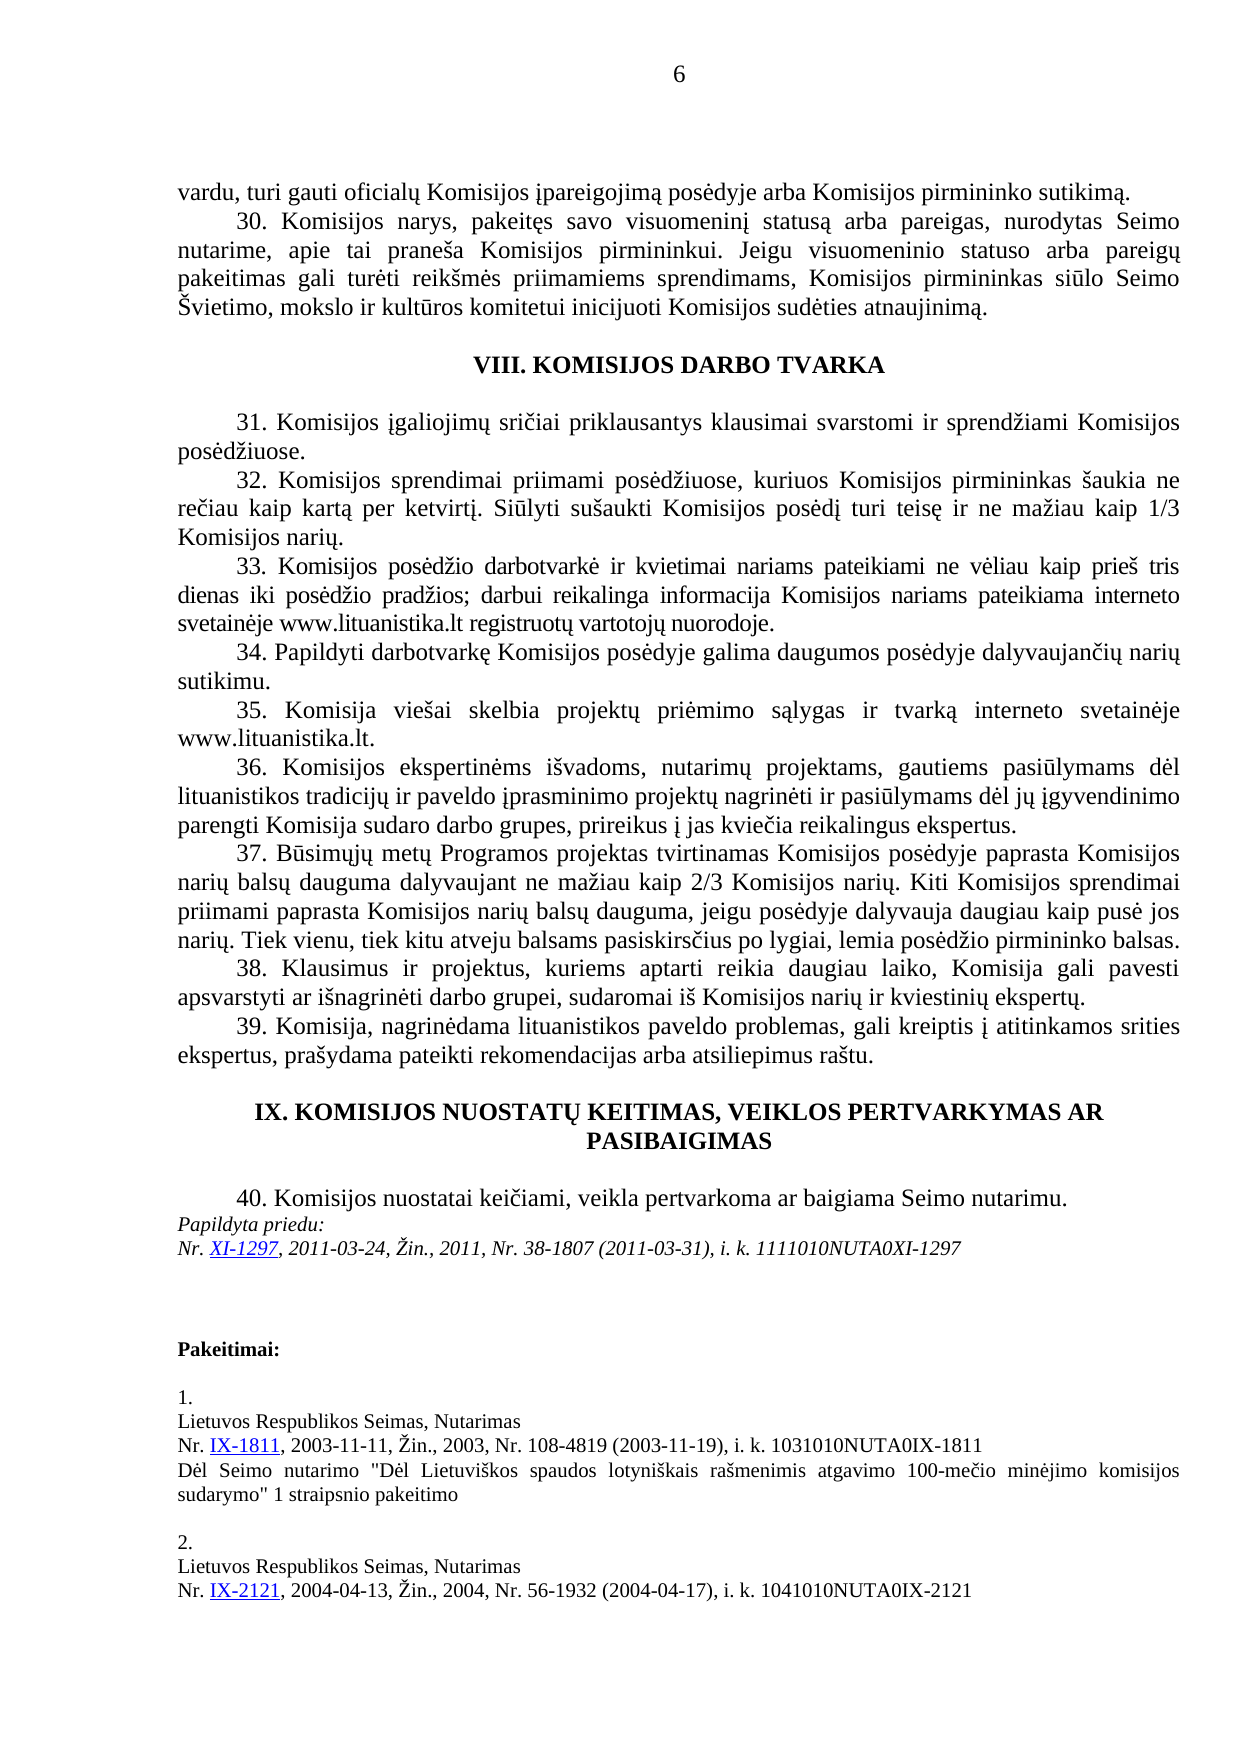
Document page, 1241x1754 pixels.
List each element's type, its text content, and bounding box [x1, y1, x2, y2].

text Nr. IX-1811, 2003-11-11, Žin., 2003, Nr. 108-4819 (2003-11-19), i. k. 1031010NUTA0IX-1811 [177, 1433, 1181, 1457]
text 35. Komisija viešai skelbia projektų priėmimo sąlygas ir tvarką interneto svetainėje www.lituanistika.lt. [177, 695, 1181, 752]
text 36. Komisijos ekspertinėms išvadoms, nutarimų projektams, gautiems pasiūlymams dėl lituanistikos tradicijų ir paveldo įprasminimo projektų nagrinėti ir pasiūlymams dėl jų įgyvendinimo parengti Komisija sudaro darbo grupes, prireikus į jas kviečia reikalingus ekspertus. [177, 752, 1181, 838]
text 40. Komisijos nuostatai keičiami, veikla pertvarkoma ar baigiama Seimo nutarimu. [177, 1183, 1181, 1212]
text Nr. XI-1297, 2011-03-24, Žin., 2011, Nr. 38-1807 (2011-03-31), i. k. 1111010NUTA0XI-1297 [177, 1236, 1181, 1260]
text Lietuvos Respublikos Seimas, Nutarimas [177, 1409, 1181, 1433]
text 33. Komisijos posėdžio darbotvarkė ir kvietimai nariams pateikiami ne vėliau kaip prieš tris dienas iki posėdžio pradžios; darbui reikalinga informacija Komisijos nariams pateikiama interneto svetainėje www.lituanistika.lt registruotų vartotojų nuorodoje. [177, 551, 1181, 637]
text 38. Klausimus ir projektus, kuriems aptarti reikia daugiau laiko, Komisija gali pavesti apsvarstyti ar išnagrinėti darbo grupei, sudaromai iš Komisijos narių ir kviestinių ekspertų. [177, 953, 1181, 1011]
text VIII. KOMISIJOS DARBO tvarka [177, 350, 1181, 378]
text vardu, turi gauti oficialų Komisijos įpareigojimą posėdyje arba Komisijos pirmininko sutikimą. [177, 177, 1181, 206]
text Nr. IX-2121, 2004-04-13, Žin., 2004, Nr. 56-1932 (2004-04-17), i. k. 1041010NUTA0IX-2121 [177, 1578, 1181, 1602]
text Papildyta priedu: [177, 1212, 1181, 1236]
text 1. [177, 1385, 1181, 1409]
text Pakeitimai: [177, 1337, 1181, 1361]
text 37. Būsimųjų metų Programos projektas tvirtinamas Komisijos posėdyje paprasta Komisijos narių balsų dauguma dalyvaujant ne mažiau kaip 2/3 Komisijos narių. Kiti Komisijos sprendimai priimami paprasta Komisijos narių balsų dauguma, jeigu posėdyje dalyvauja daugiau kaip pusė jos narių. Tiek vienu, tiek kitu atveju balsams pasiskirsčius po lygiai, lemia posėdžio pirmininko balsas. [177, 838, 1181, 953]
text 31. Komisijos įgaliojimų sričiai priklausantys klausimai svarstomi ir sprendžiami Komisijos posėdžiuose. [177, 407, 1181, 465]
text 30. Komisijos narys, pakeitęs savo visuomeninį statusą arba pareigas, nurodytas Seimo nutarime, apie tai praneša Komisijos pirmininkui. Jeigu visuomeninio statuso arba pareigų pakeitimas gali turėti reikšmės priimamiems sprendimams, Komisijos pirmininkas siūlo Seimo Švietimo, mokslo ir kultūros komitetui inicijuoti Komisijos sudėties atnaujinimą. [177, 206, 1181, 321]
text 32. Komisijos sprendimai priimami posėdžiuose, kuriuos Komisijos pirmininkas šaukia ne rečiau kaip kartą per ketvirtį. Siūlyti sušaukti Komisijos posėdį turi teisę ir ne mažiau kaip 1/3 Komisijos narių. [177, 465, 1181, 551]
text IX. KOMISIJOS NUOSTATŲ KEITIMAS, VEIKLOS PERTVARKYMAS Ar PASIBAIGIMAS [177, 1097, 1181, 1155]
text 34. Papildyti darbotvarkę Komisijos posėdyje galima daugumos posėdyje dalyvaujančių narių sutikimu. [177, 637, 1181, 695]
text Lietuvos Respublikos Seimas, Nutarimas [177, 1554, 1181, 1578]
text 2. [177, 1530, 1181, 1554]
text Dėl Seimo nutarimo "Dėl Lietuviškos spaudos lotyniškais rašmenimis atgavimo 100-mečio minėjimo komisijos sudarymo" 1 straipsnio pakeitimo [177, 1457, 1181, 1506]
text 39. Komisija, nagrinėdama lituanistikos paveldo problemas, gali kreiptis į atitinkamos srities ekspertus, prašydama pateikti rekomendacijas arba atsiliepimus raštu. [177, 1011, 1181, 1068]
